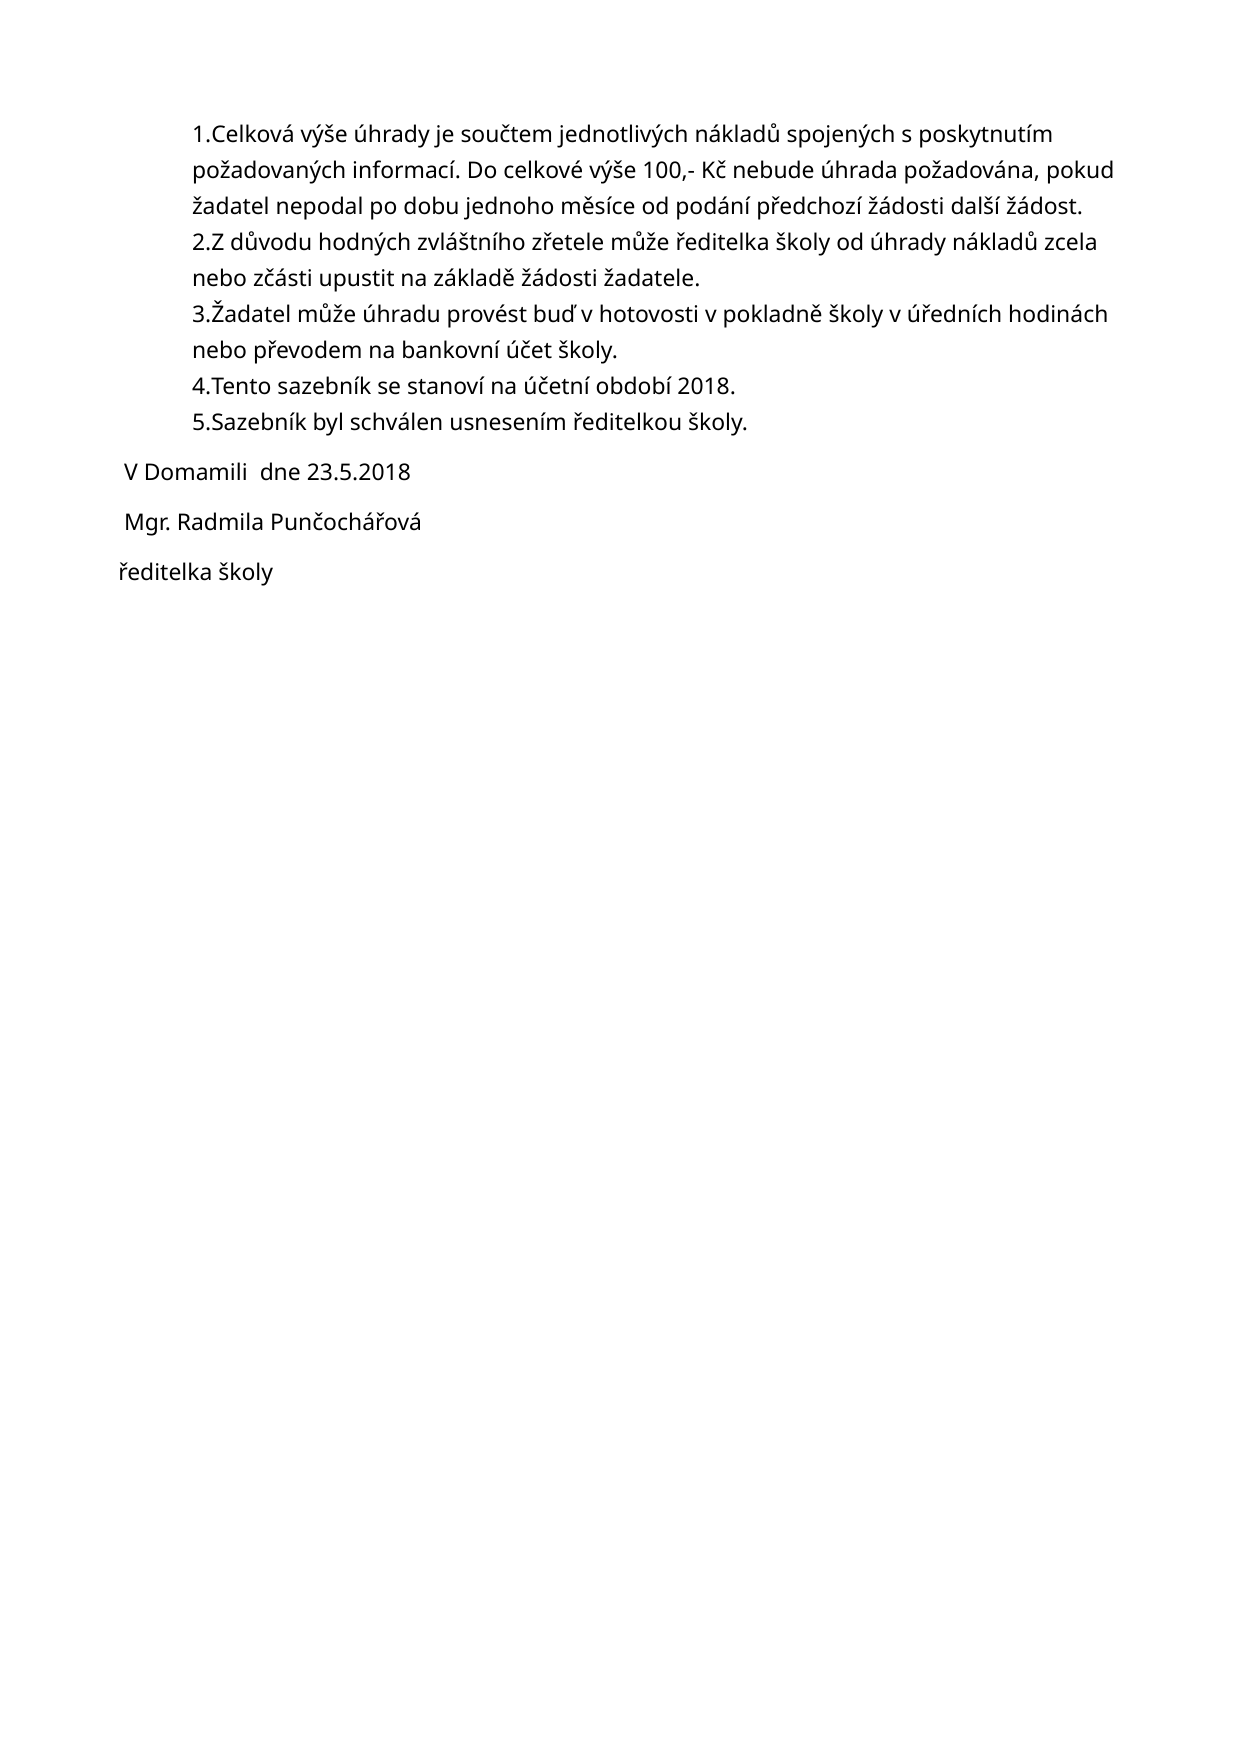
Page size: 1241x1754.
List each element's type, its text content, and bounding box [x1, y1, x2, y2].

text ředitelka školy [118, 556, 1122, 587]
list Žadatel může úhradu provést buď v hotovosti v pokladně školy v úředních hodinách nebo převodem na bankovní účet školy. [118, 298, 1122, 365]
list Sazebník byl schválen usnesením ředitelkou školy. [118, 406, 1122, 437]
text V Domamili dne 23.5.2018 [118, 456, 1122, 487]
list Z důvodu hodných zvláštního zřetele může ředitelka školy od úhrady nákladů zcela nebo zčásti upustit na základě žádosti žadatele. [118, 226, 1122, 293]
text Mgr. Radmila Punčochářová [118, 506, 1122, 537]
list Tento sazebník se stanoví na účetní období 2018. [118, 370, 1122, 401]
list Celková výše úhrady je součtem jednotlivých nákladů spojených s poskytnutím požadovaných informací. Do celkové výše 100,- Kč nebude úhrada požadována, pokud žadatel nepodal po dobu jednoho měsíce od podání předchozí žádosti další žádost. [118, 118, 1122, 221]
